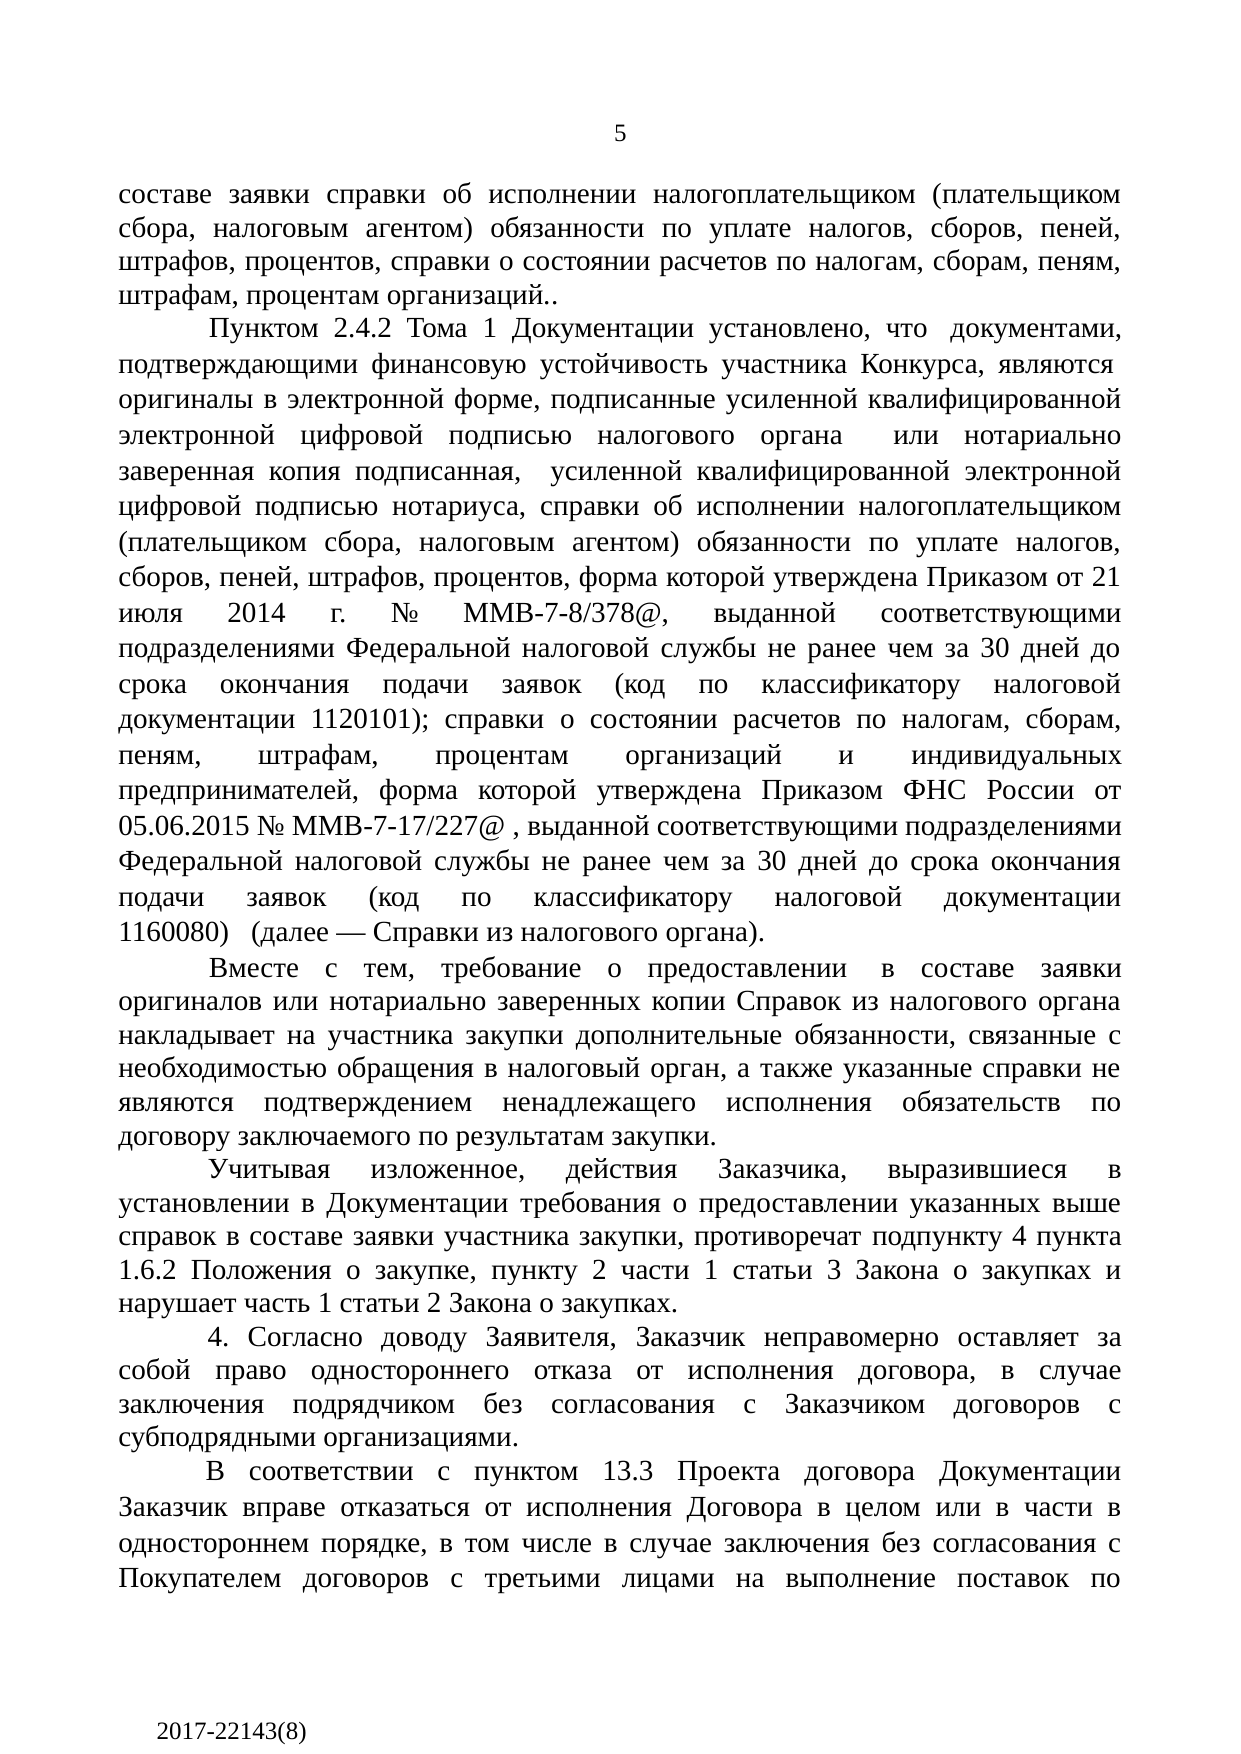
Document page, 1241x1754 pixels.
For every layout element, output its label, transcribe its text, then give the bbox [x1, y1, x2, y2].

text составе заявки справки об исполнении налогоплательщиком (плательщиком сбора, налоговым агентом) обязанности по уплате налогов, сборов, пеней, штрафов, процентов, справки о состоянии расчетов по налогам, сборам, пеням, штрафам, процентам организаций.. [118, 176, 1122, 311]
text В соответствии с пунктом 13.3 Проекта договора Документации Заказчик вправе отказаться от исполнения Договора в целом или в части в одностороннем порядке, в том числе в случае заключения без согласования с Покупателем договоров с третьими лицами на выполнение поставок по [118, 1453, 1122, 1594]
text 4. Согласно доводу Заявителя, Заказчик неправомерно оставляет за собой право одностороннего отказа от исполнения договора, в случае заключения подрядчиком без согласования с Заказчиком договоров с субподрядными организациями. [118, 1319, 1122, 1453]
text Пунктом 2.4.2 Тома 1 Документации установлено, что документами, подтверждающими финансовую устойчивость участника Конкурса, являются оригиналы в электронной форме, подписанные усиленной квалифицированной электронной цифровой подписью налогового органа или нотариально заверенная копия подписанная, усиленной квалифицированной электронной цифровой подписью нотариуса, справки об исполнении налогоплательщиком (плательщиком сбора, налоговым агентом) обязанности по уплате налогов, сборов, пеней, штрафов, процентов, форма которой утверждена Приказом от 21 июля 2014 г. № ММВ-7-8/378@, выданной соответствующими подразделениями Федеральной налоговой службы не ранее чем за 30 дней до срока окончания подачи заявок (код по классификатору налоговой документации 1120101); справки о состоянии расчетов по налогам, сборам, пеням, штрафам, процентам организаций и индивидуальных предпринимателей, форма которой утверждена Приказом ФНС России от 05.06.2015 № ММВ-7-17/227@ , выданной соответствующими подразделениями Федеральной налоговой службы не ранее чем за 30 дней до срока окончания подачи заявок (код по классификатору налоговой документации 1160080) (далее — Справки из налогового органа). [118, 311, 1122, 948]
text Вместе с тем, требование о предоставлении в составе заявки оригиналов или нотариально заверенных копии Справок из налогового органа накладывает на участника закупки дополнительные обязанности, связанные с необходимостью обращения в налоговый орган, а также указанные справки не являются подтверждением ненадлежащего исполнения обязательств по договору заключаемого по результатам закупки. [118, 950, 1122, 1151]
text Учитывая изложенное, действия Заказчика, выразившиеся в установлении в Документации требования о предоставлении указанных выше справок в составе заявки участника закупки, противоречат подпункту 4 пункта 1.6.2 Положения о закупке, пункту 2 части 1 статьи 3 Закона о закупках и нарушает часть 1 статьи 2 Закона о закупках. [118, 1151, 1122, 1319]
